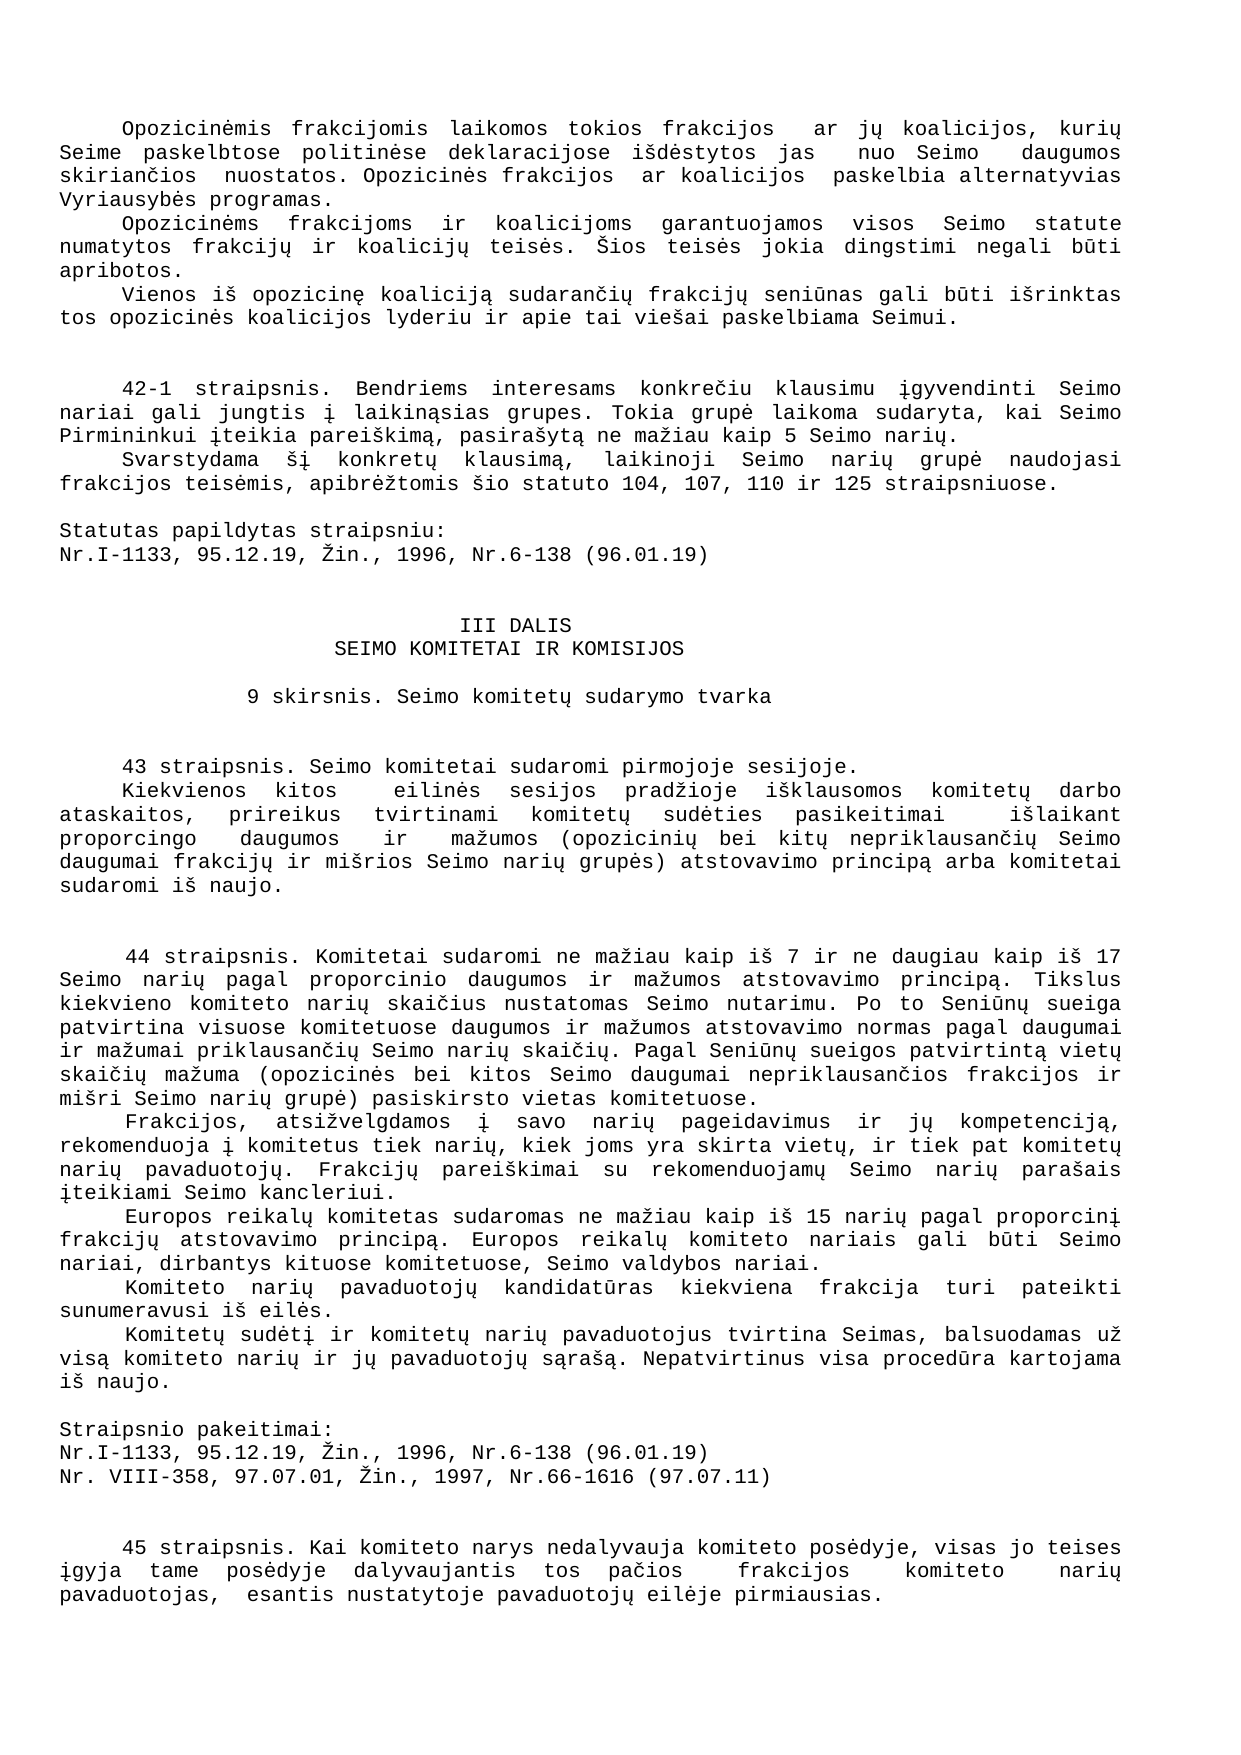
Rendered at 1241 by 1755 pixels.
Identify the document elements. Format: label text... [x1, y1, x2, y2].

text Komiteto narių pavaduotojų kandidatūras kiekviena frakcija turi pateikti sunumeravusi iš eilės. [59, 1277, 1122, 1324]
text Nr. VIII-358, 97.07.01, Žin., 1997, Nr.66-1616 (97.07.11) [59, 1466, 1122, 1489]
text 9 skirsnis. Seimo komitetų sudarymo tvarka [59, 686, 1122, 709]
text Nr.I-1133, 95.12.19, Žin., 1996, Nr.6-138 (96.01.19) [59, 544, 1122, 567]
text Frakcijos, atsižvelgdamos į savo narių pageidavimus ir jų kompetenciją, rekomenduoja į komitetus tiek narių, kiek joms yra skirta vietų, ir tiek pat komitetų narių pavaduotojų. Frakcijų pareiškimai su rekomenduojamų Seimo narių parašais įteikiami Seimo kancleriui. [59, 1111, 1122, 1206]
text Opozicinėmis frakcijomis laikomos tokios frakcijos ar jų koalicijos, kurių Seime paskelbtose politinėse deklaracijose išdėstytos jas nuo Seimo daugumos skiriančios nuostatos. Opozicinės frakcijos ar koalicijos paskelbia alternatyvias Vyriausybės programas. [59, 118, 1122, 213]
text 43 straipsnis. Seimo komitetai sudaromi pirmojoje sesijoje. [59, 757, 1122, 780]
text Svarstydama šį konkretų klausimą, laikinoji Seimo narių grupė naudojasi frakcijos teisėmis, apibrėžtomis šio statuto 104, 107, 110 ir 125 straipsniuose. [59, 449, 1122, 496]
text 42-1 straipsnis. Bendriems interesams konkrečiu klausimu įgyvendinti Seimo nariai gali jungtis į laikinąsias grupes. Tokia grupė laikoma sudaryta, kai Seimo Pirmininkui įteikia pareiškimą, pasirašytą ne mažiau kaip 5 Seimo narių. [59, 378, 1122, 449]
text III DALIS [59, 615, 1122, 638]
text Statutas papildytas straipsniu: [59, 520, 1122, 544]
text Komitetų sudėtį ir komitetų narių pavaduotojus tvirtina Seimas, balsuodamas už visą komiteto narių ir jų pavaduotojų sąrašą. Nepatvirtinus visa procedūra kartojama iš naujo. [59, 1324, 1122, 1395]
text Opozicinėms frakcijoms ir koalicijoms garantuojamos visos Seimo statute numatytos frakcijų ir koalicijų teisės. Šios teisės jokia dingstimi negali būti apribotos. [59, 213, 1122, 284]
text Europos reikalų komitetas sudaromas ne mažiau kaip iš 15 narių pagal proporcinį frakcijų atstovavimo principą. Europos reikalų komiteto nariais gali būti Seimo nariai, dirbantys kituose komitetuose, Seimo valdybos nariai. [59, 1206, 1122, 1277]
text 44 straipsnis. Komitetai sudaromi ne mažiau kaip iš 7 ir ne daugiau kaip iš 17 Seimo narių pagal proporcinio daugumos ir mažumos atstovavimo principą. Tikslus kiekvieno komiteto narių skaičius nustatomas Seimo nutarimu. Po to Seniūnų sueiga patvirtina visuose komitetuose daugumos ir mažumos atstovavimo normas pagal daugumai ir mažumai priklausančių Seimo narių skaičių. Pagal Seniūnų sueigos patvirtintą vietų skaičių mažuma (opozicinės bei kitos Seimo daugumai nepriklausančios frakcijos ir mišri Seimo narių grupė) pasiskirsto vietas komitetuose. [59, 946, 1122, 1111]
text Nr.I-1133, 95.12.19, Žin., 1996, Nr.6-138 (96.01.19) [59, 1442, 1122, 1466]
text Straipsnio pakeitimai: [59, 1419, 1122, 1442]
text SEIMO KOMITETAI IR KOMISIJOS [59, 638, 1122, 662]
text Kiekvienos kitos eilinės sesijos pradžioje išklausomos komitetų darbo ataskaitos, prireikus tvirtinami komitetų sudėties pasikeitimai išlaikant proporcingo daugumos ir mažumos (opozicinių bei kitų nepriklausančių Seimo daugumai frakcijų ir mišrios Seimo narių grupės) atstovavimo principą arba komitetai sudaromi iš naujo. [59, 780, 1122, 898]
text 45 straipsnis. Kai komiteto narys nedalyvauja komiteto posėdyje, visas jo teises įgyja tame posėdyje dalyvaujantis tos pačios frakcijos komiteto narių pavaduotojas, esantis nustatytoje pavaduotojų eilėje pirmiausias. [59, 1537, 1122, 1608]
text Vienos iš opozicinę koaliciją sudarančių frakcijų seniūnas gali būti išrinktas tos opozicinės koalicijos lyderiu ir apie tai viešai paskelbiama Seimui. [59, 284, 1122, 331]
